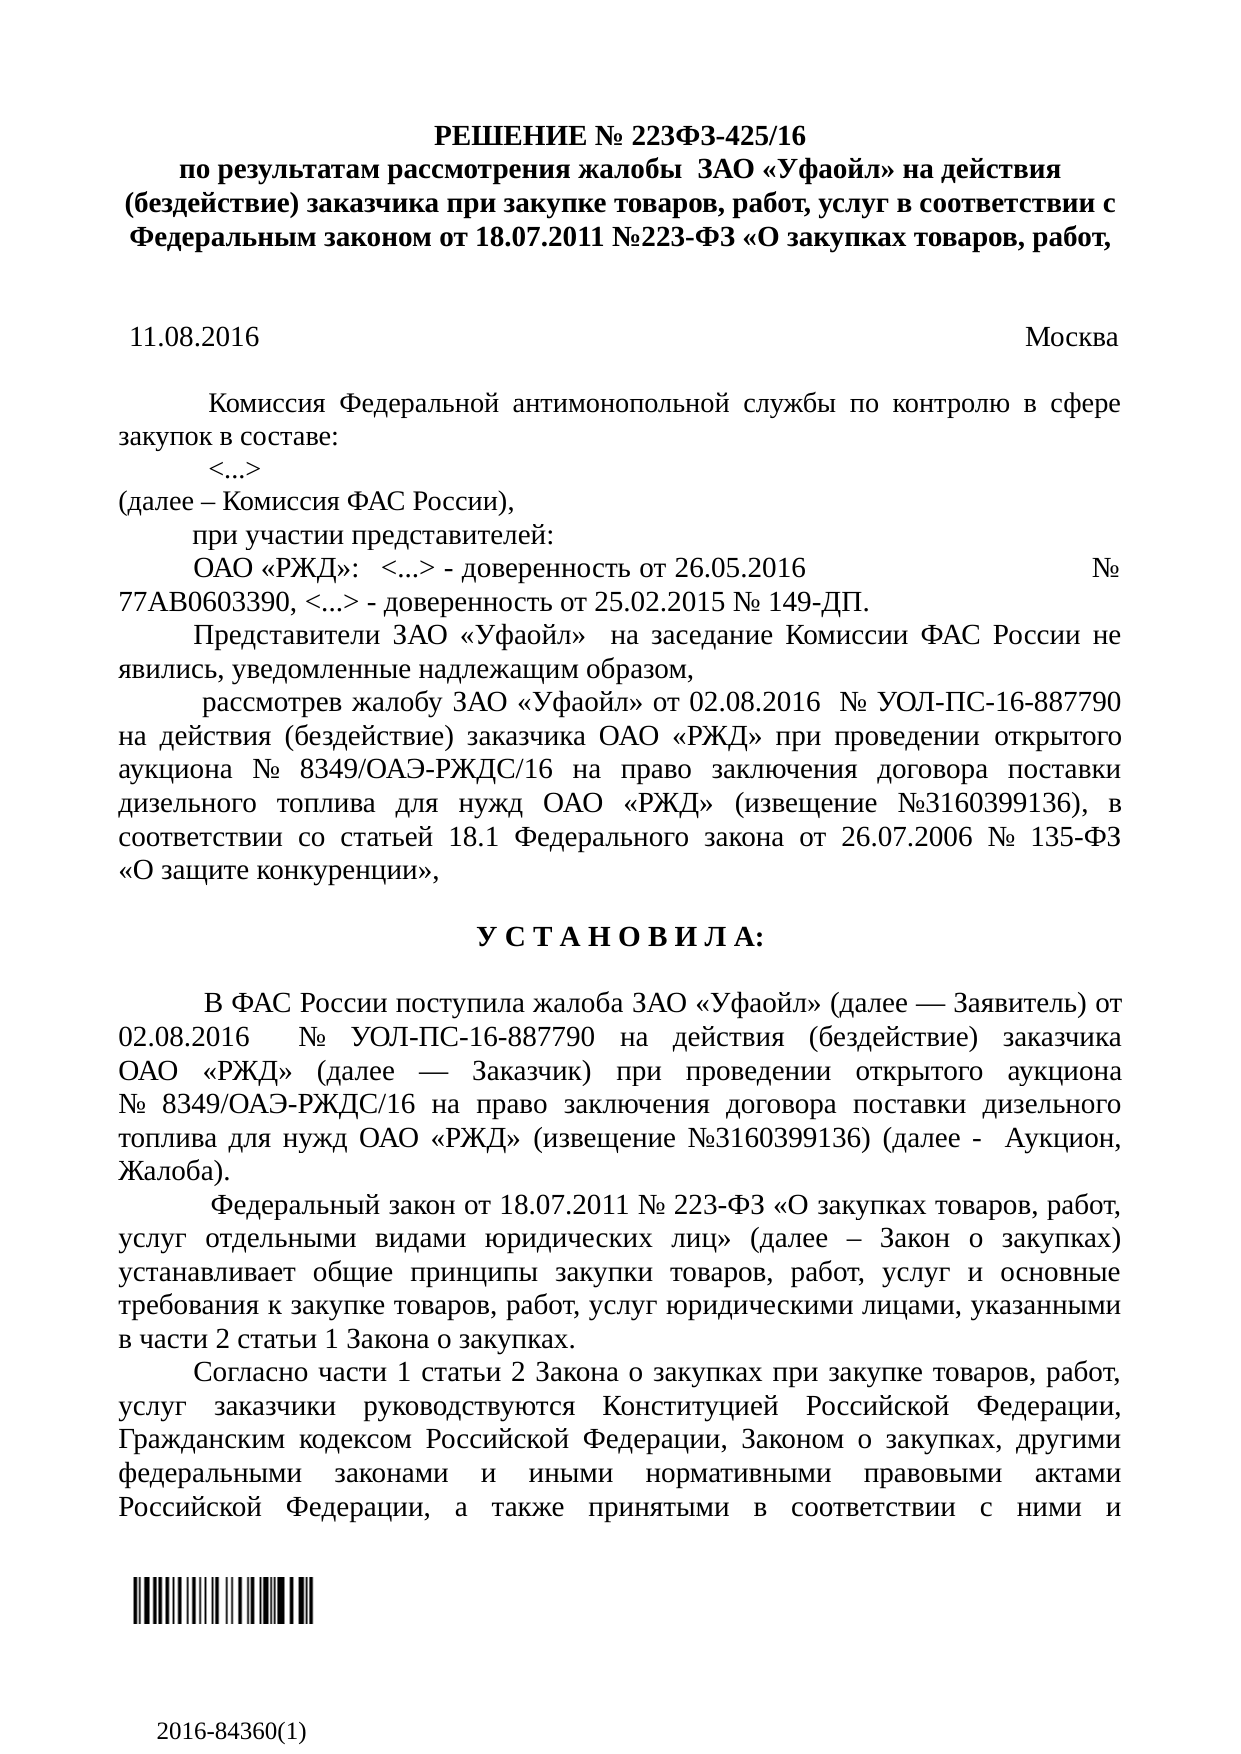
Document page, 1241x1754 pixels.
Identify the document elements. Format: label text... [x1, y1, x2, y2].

text Комиссия Федеральной антимонопольной службы по контролю в сфере закупок в составе: [118, 386, 1122, 452]
text У С Т А Н О В И Л А: [118, 919, 1122, 953]
text Федеральный закон от 18.07.2011 № 223-ФЗ «О закупках товаров, работ, услуг отдельными видами юридических лиц» (далее – Закон о закупках) устанавливает общие принципы закупки товаров, работ, услуг и основные требования к закупке товаров, работ, услуг юридическими лицами, указанными в части 2 статьи 1 Закона о закупках. Согласно части 1 статьи 2 Закона о закупках при закупке товаров, работ, услуг заказчики руководствуются Конституцией Российской Федерации, Гражданским кодексом Российской Федерации, Законом о закупках, другими федеральными законами и иными нормативными правовыми актами Российской Федерации, а также принятыми в соответствии с ними и [118, 1187, 1122, 1522]
text 11.08.2016 Москва [118, 319, 1122, 353]
text рассмотрев жалобу ЗАО «Уфаойл» от 02.08.2016 № УОЛ-ПС-16-887790 на действия (бездействие) заказчика ОАО «РЖД» при проведении открытого аукциона № 8349/ОАЭ-РЖДС/16 на право заключения договора поставки дизельного топлива для нужд ОАО «РЖД» (извещение №3160399136), в соответствии со статьей 18.1 Федерального закона от 26.07.2006 № 135-ФЗ «О защите конкуренции», [118, 684, 1122, 886]
text ОАО «РЖД»: <...> - доверенность от 26.05.2016 № 77АВ0603390, <...> - доверенность от 25.02.2015 № 149-ДП. [118, 550, 1122, 617]
text <...> (далее – Комиссия ФАС России), [118, 452, 1122, 517]
text В ФАС России поступила жалоба ЗАО «Уфаойл» (далее — Заявитель) от 02.08.2016 № УОЛ-ПС-16-887790 на действия (бездействие) заказчика ОАО «РЖД» (далее — Заказчик) при проведении открытого аукциона № 8349/ОАЭ-РЖДС/16 на право заключения договора поставки дизельного топлива для нужд ОАО «РЖД» (извещение №3160399136) (далее - Аукцион, Жалоба). [118, 986, 1122, 1187]
text при участии представителей: [118, 517, 1122, 550]
picture [118, 1577, 331, 1624]
text Представители ЗАО «Уфаойл» на заседание Комиссии ФАС России не явились, уведомленные надлежащим образом, [118, 617, 1122, 684]
text по результатам рассмотрения жалобы ЗАО «Уфаойл» на действия (бездействие) заказчика при закупке товаров, работ, услуг в соответствии с Федеральным законом от 18.07.2011 №223-ФЗ «О закупках товаров, работ, [118, 152, 1122, 252]
text РЕШЕНИЕ № 223ФЗ-425/16 [118, 118, 1122, 152]
